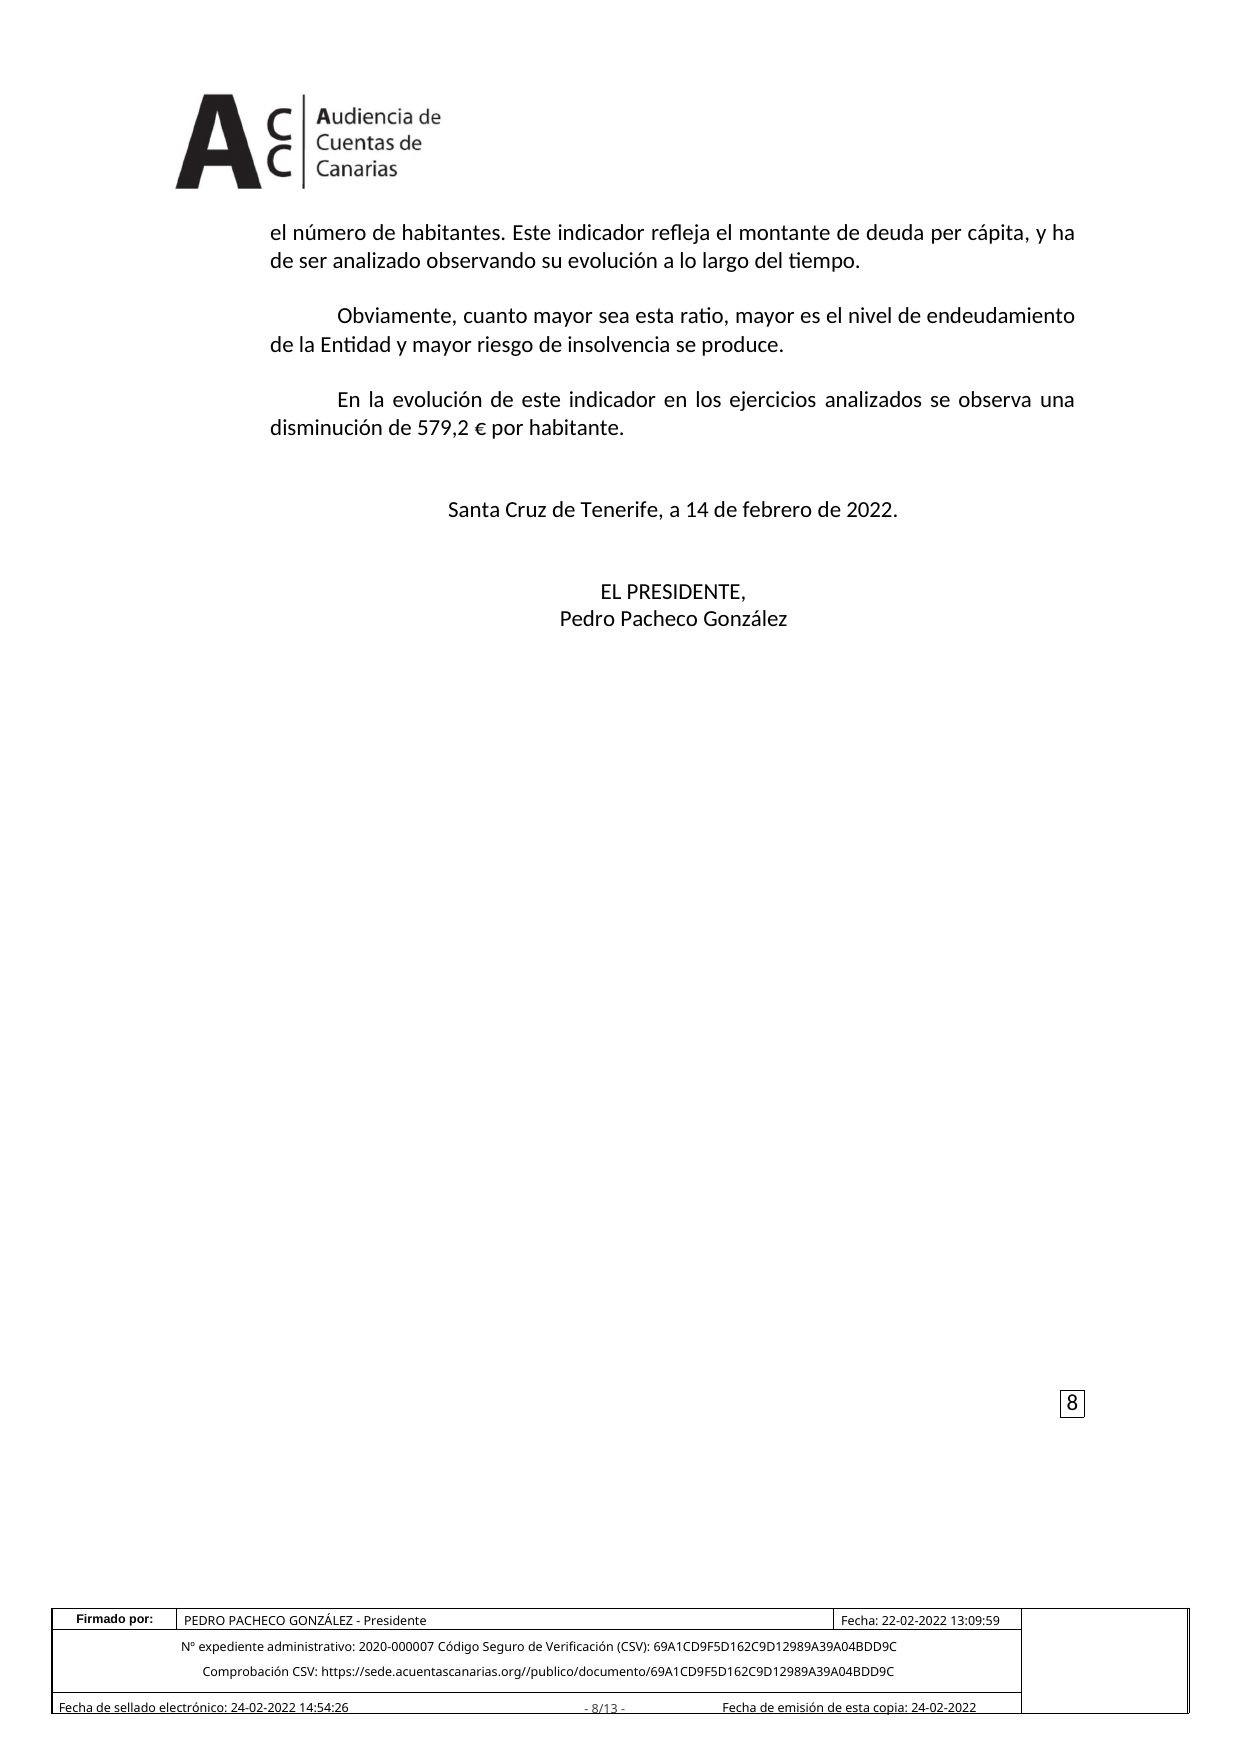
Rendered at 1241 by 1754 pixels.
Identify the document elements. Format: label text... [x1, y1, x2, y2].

text EL PRESIDENTE, [338, 577, 1008, 605]
text el número de habitantes. Este indicador refleja el montante de deuda per cápita, y ha de ser analizado observando su evolución a lo largo del tiempo. [270, 218, 1095, 274]
text Obviamente, cuanto mayor sea esta ratio, mayor es el nivel de endeudamiento de la Entidad y mayor riesgo de insolvencia se produce. [270, 302, 1095, 358]
text En la evolución de este indicador en los ejercicios analizados se observa una disminución de 579,2 € por habitante. [270, 385, 1095, 441]
text Pedro Pacheco González [338, 605, 1008, 632]
text Santa Cruz de Tenerife, a 14 de febrero de 2022. [338, 495, 1008, 523]
